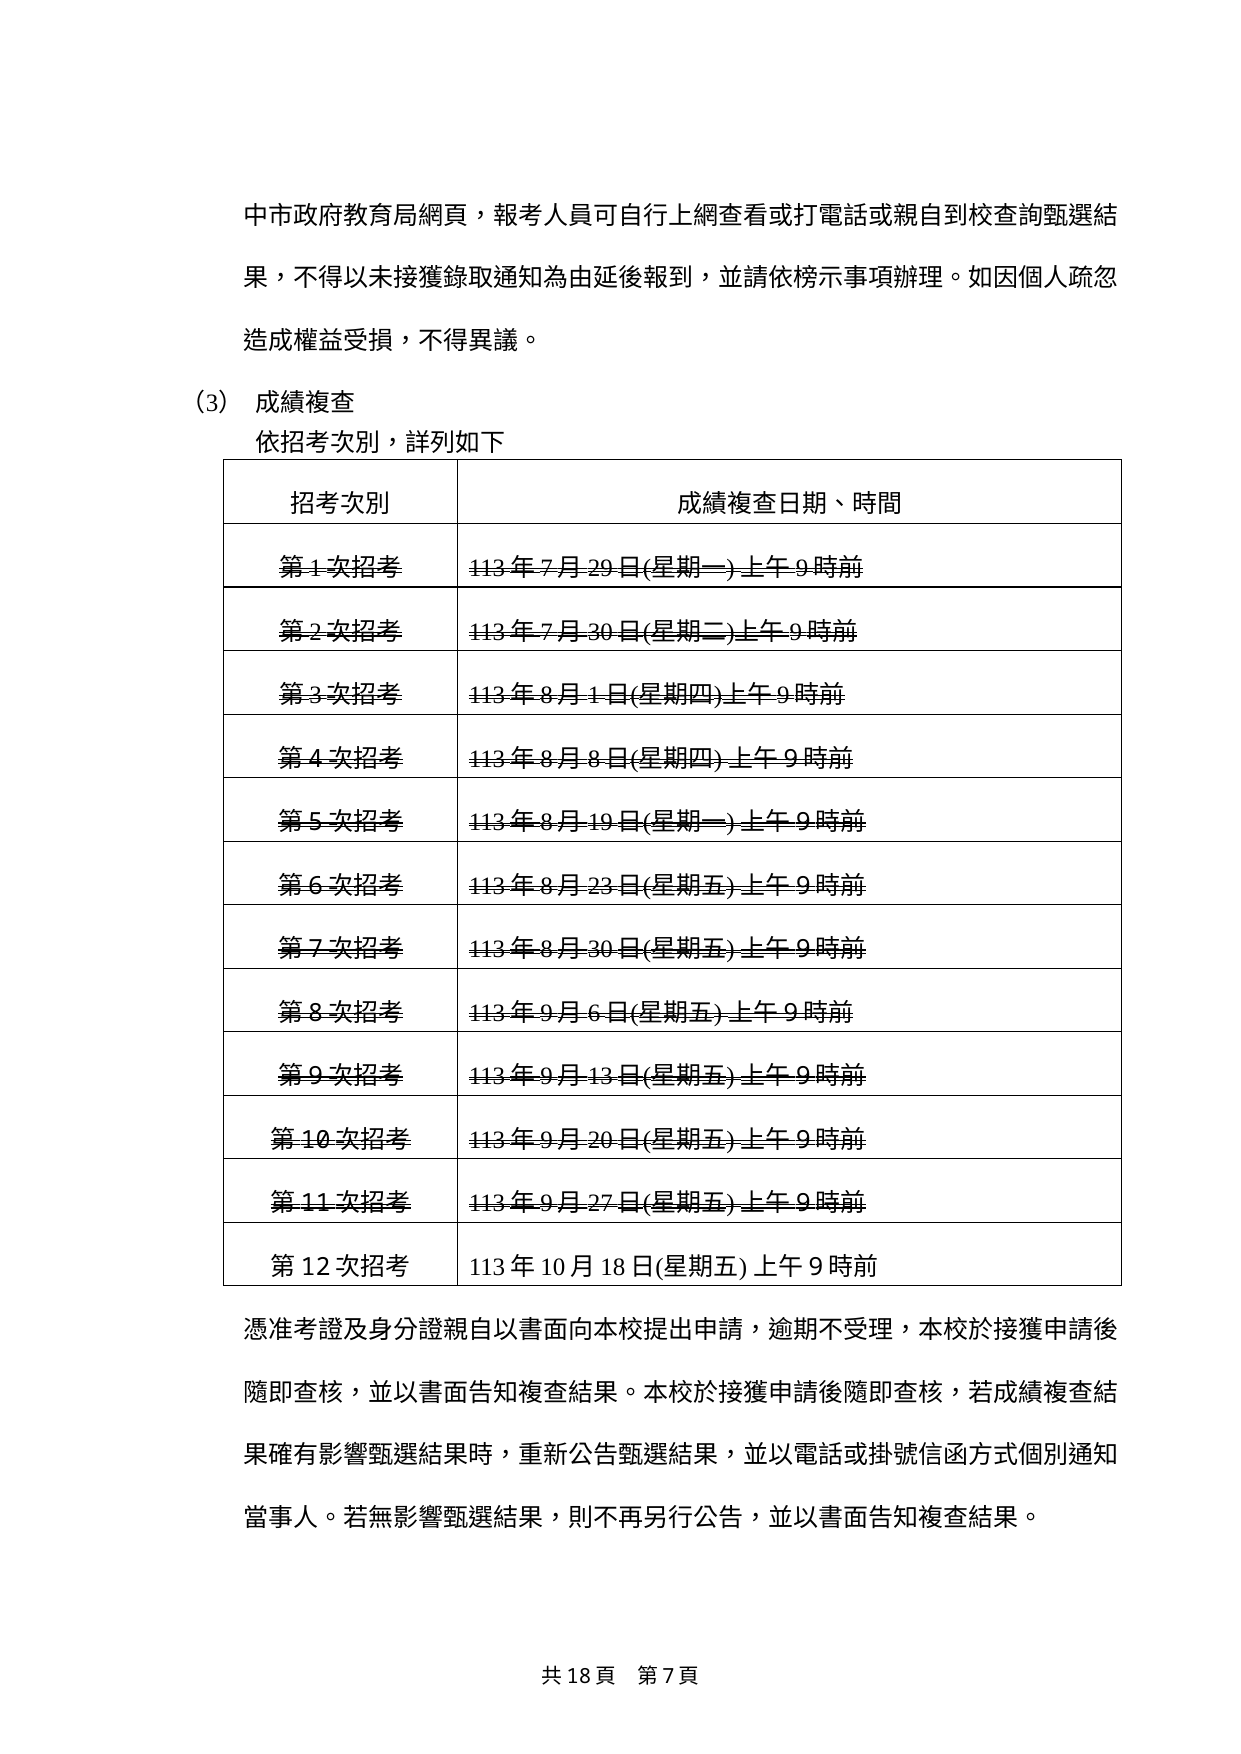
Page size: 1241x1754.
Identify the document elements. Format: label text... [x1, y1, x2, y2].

table_cell 113年8月19日(星期一) 上午9時前 [458, 778, 1121, 841]
table_cell 第1次招考 [224, 524, 457, 586]
text 憑准考證及身分證親自以書面向本校提出申請，逾期不受理，本校於接獲申請後隨即查核，並以書面告知複查結果。本校於接獲申請後隨即查核，若成績複查結果確有影響甄選結果時，重新公告甄選結果，並以電話或掛號信函方式個別通知當事人。若無影響甄選結果，則不再另行公告，並以書面告知複查結果。 [243, 1286, 1122, 1536]
list 成績複查 [181, 359, 1122, 422]
table_cell 第5次招考 [224, 778, 457, 841]
table_cell 第3次招考 [224, 651, 457, 713]
text 依招考次別，詳列如下 [256, 422, 1122, 459]
table_cell 第8次招考 [224, 969, 457, 1031]
table_cell 113年9月6日(星期五) 上午9時前 [458, 969, 1121, 1031]
table_cell 113年8月30日(星期五) 上午9時前 [458, 905, 1121, 968]
table_cell 113年9月27日(星期五) 上午9時前 [458, 1159, 1121, 1222]
table_cell 113年8月8日(星期四) 上午9時前 [458, 715, 1121, 777]
table_header 成績複查日期、時間 [458, 460, 1121, 523]
table_cell 第10次招考 [224, 1096, 457, 1158]
table_cell 113年8月23日(星期五) 上午9時前 [458, 842, 1121, 904]
table_cell 第11次招考 [224, 1159, 457, 1222]
table_cell 第7次招考 [224, 905, 457, 968]
table_cell 第12次招考 [224, 1223, 457, 1285]
table_cell 113年10月18日(星期五) 上午9時前 [458, 1223, 1121, 1285]
table_cell 第2次招考 [224, 588, 457, 650]
table_cell 第9次招考 [224, 1032, 457, 1095]
table_cell 113年9月13日(星期五) 上午9時前 [458, 1032, 1121, 1095]
table_cell 第4次招考 [224, 715, 457, 777]
table_cell 113年7月30日(星期二)上午9時前 [458, 588, 1121, 650]
text 中市政府教育局網頁，報考人員可自行上網查看或打電話或親自到校查詢甄選結果，不得以未接獲錄取通知為由延後報到，並請依榜示事項辦理。如因個人疏忽造成權益受損，不得異議。 [243, 172, 1122, 359]
table_cell 113年9月20日(星期五) 上午9時前 [458, 1096, 1121, 1158]
table_cell 113年7月29日(星期一) 上午9時前 [458, 524, 1121, 586]
table_cell 113年8月1日(星期四)上午9時前 [458, 651, 1121, 713]
table_header 招考次別 [224, 460, 457, 523]
table_cell 第6次招考 [224, 842, 457, 904]
